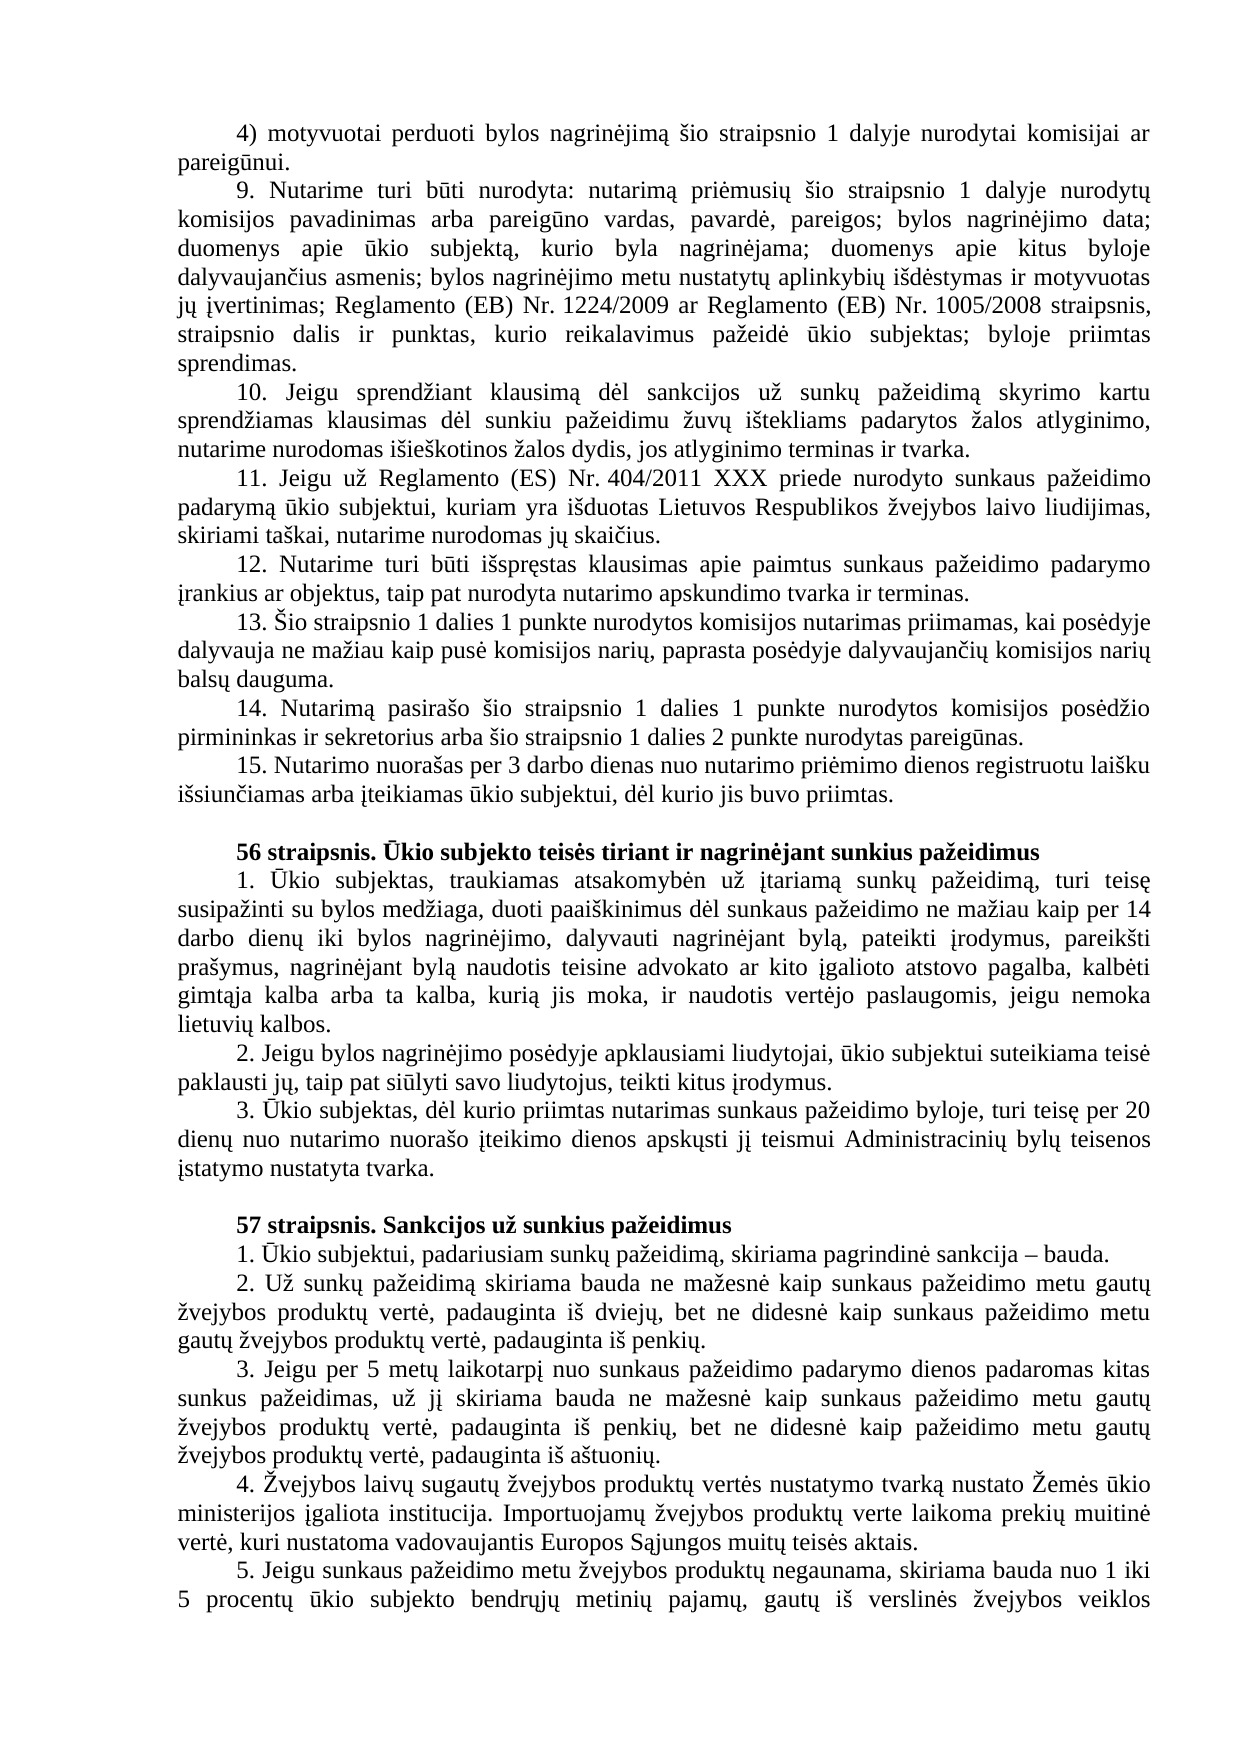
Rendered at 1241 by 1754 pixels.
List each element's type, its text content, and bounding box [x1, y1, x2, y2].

text 5. Jeigu sunkaus pažeidimo metu žvejybos produktų negaunama, skiriama bauda nuo 1 iki 5 procentų ūkio subjekto bendrųjų metinių pajamų, gautų iš verslinės žvejybos veiklos [177, 1556, 1152, 1613]
text 12. Nutarime turi būti išspręstas klausimas apie paimtus sunkaus pažeidimo padarymo įrankius ar objektus, taip pat nurodyta nutarimo apskundimo tvarka ir terminas. [177, 549, 1152, 607]
text 1. Ūkio subjektas, traukiamas atsakomybėn už įtariamą sunkų pažeidimą, turi teisę susipažinti su bylos medžiaga, duoti paaiškinimus dėl sunkaus pažeidimo ne mažiau kaip per 14 darbo dienų iki bylos nagrinėjimo, dalyvauti nagrinėjant bylą, pateikti įrodymus, pareikšti prašymus, nagrinėjant bylą naudotis teisine advokato ar kito įgalioto atstovo pagalba, kalbėti gimtąja kalba arba ta kalba, kurią jis moka, ir naudotis vertėjo paslaugomis, jeigu nemoka lietuvių kalbos. [177, 866, 1152, 1038]
text 10. Jeigu sprendžiant klausimą dėl sankcijos už sunkų pažeidimą skyrimo kartu sprendžiamas klausimas dėl sunkiu pažeidimu žuvų ištekliams padarytos žalos atlyginimo, nutarime nurodomas išieškotinos žalos dydis, jos atlyginimo terminas ir tvarka. [177, 377, 1152, 463]
text 3. Ūkio subjektas, dėl kurio priimtas nutarimas sunkaus pažeidimo byloje, turi teisę per 20 dienų nuo nutarimo nuorašo įteikimo dienos apskųsti jį teismui Administracinių bylų teisenos įstatymo nustatyta tvarka. [177, 1096, 1152, 1182]
text 11. Jeigu už Reglamento (ES) Nr. 404/2011 XXX priede nurodyto sunkaus pažeidimo padarymą ūkio subjektui, kuriam yra išduotas Lietuvos Respublikos žvejybos laivo liudijimas, skiriami taškai, nutarime nurodomas jų skaičius. [177, 463, 1152, 549]
text 9. Nutarime turi būti nurodyta: nutarimą priėmusių šio straipsnio 1 dalyje nurodytų komisijos pavadinimas arba pareigūno vardas, pavardė, pareigos; bylos nagrinėjimo data; duomenys apie ūkio subjektą, kurio byla nagrinėjama; duomenys apie kitus byloje dalyvaujančius asmenis; bylos nagrinėjimo metu nustatytų aplinkybių išdėstymas ir motyvuotas jų įvertinimas; Reglamento (EB) Nr. 1224/2009 ar Reglamento (EB) Nr. 1005/2008 straipsnis, straipsnio dalis ir punktas, kurio reikalavimus pažeidė ūkio subjektas; byloje priimtas sprendimas. [177, 176, 1152, 377]
text 14. Nutarimą pasirašo šio straipsnio 1 dalies 1 punkte nurodytos komisijos posėdžio pirmininkas ir sekretorius arba šio straipsnio 1 dalies 2 punkte nurodytas pareigūnas. [177, 693, 1152, 751]
text 1. Ūkio subjektui, padariusiam sunkų pažeidimą, skiriama pagrindinė sankcija – bauda. [177, 1239, 1152, 1268]
text 4. Žvejybos laivų sugautų žvejybos produktų vertės nustatymo tvarką nustato Žemės ūkio ministerijos įgaliota institucija. Importuojamų žvejybos produktų verte laikoma prekių muitinė vertė, kuri nustatoma vadovaujantis Europos Sąjungos muitų teisės aktais. [177, 1469, 1152, 1556]
text 57 straipsnis. Sankcijos už sunkius pažeidimus [177, 1211, 1152, 1239]
text 2. Jeigu bylos nagrinėjimo posėdyje apklausiami liudytojai, ūkio subjektui suteikiama teisė paklausti jų, taip pat siūlyti savo liudytojus, teikti kitus įrodymus. [177, 1038, 1152, 1096]
text 3. Jeigu per 5 metų laikotarpį nuo sunkaus pažeidimo padarymo dienos padaromas kitas sunkus pažeidimas, už jį skiriama bauda ne mažesnė kaip sunkaus pažeidimo metu gautų žvejybos produktų vertė, padauginta iš penkių, bet ne didesnė kaip pažeidimo metu gautų žvejybos produktų vertė, padauginta iš aštuonių. [177, 1354, 1152, 1469]
text 2. Už sunkų pažeidimą skiriama bauda ne mažesnė kaip sunkaus pažeidimo metu gautų žvejybos produktų vertė, padauginta iš dviejų, bet ne didesnė kaip sunkaus pažeidimo metu gautų žvejybos produktų vertė, padauginta iš penkių. [177, 1268, 1152, 1354]
text 13. Šio straipsnio 1 dalies 1 punkte nurodytos komisijos nutarimas priimamas, kai posėdyje dalyvauja ne mažiau kaip pusė komisijos narių, paprasta posėdyje dalyvaujančių komisijos narių balsų dauguma. [177, 607, 1152, 693]
text 15. Nutarimo nuorašas per 3 darbo dienas nuo nutarimo priėmimo dienos registruotu laišku išsiunčiamas arba įteikiamas ūkio subjektui, dėl kurio jis buvo priimtas. [177, 751, 1152, 808]
text 4) motyvuotai perduoti bylos nagrinėjimą šio straipsnio 1 dalyje nurodytai komisijai ar pareigūnui. [177, 118, 1152, 176]
text 56 straipsnis. Ūkio subjekto teisės tiriant ir nagrinėjant sunkius pažeidimus [177, 837, 1152, 866]
